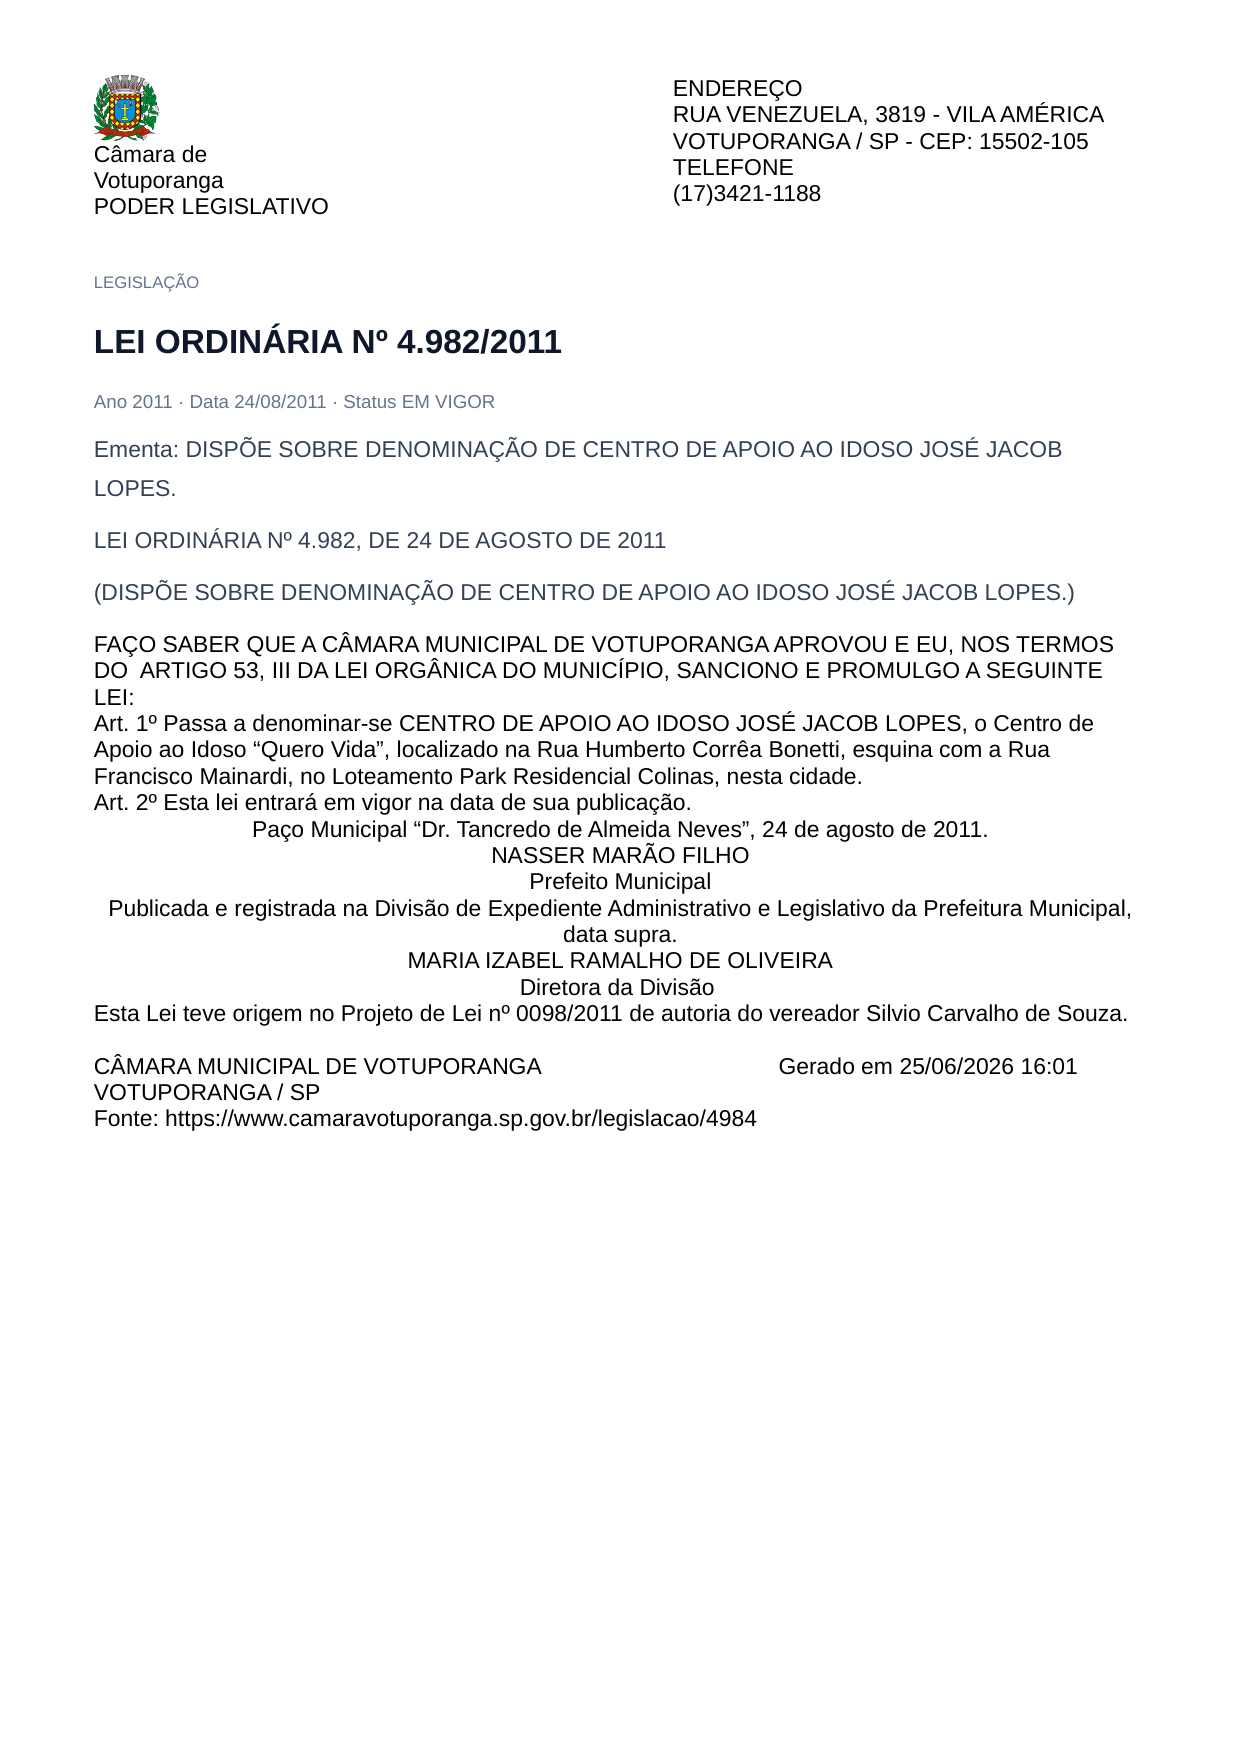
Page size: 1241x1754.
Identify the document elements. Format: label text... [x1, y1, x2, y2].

text Paço Municipal “Dr. Tancredo de Almeida Neves”, 24 de agosto de 2011. [94, 816, 1146, 842]
text Publicada e registrada na Divisão de Expediente Administrativo e Legislativo da Prefeitura Municipal, data supra. [94, 894, 1146, 947]
picture [93, 75, 160, 141]
text FAÇO SABER QUE A CÂMARA MUNICIPAL DE VOTUPORANGA APROVOU E EU, NOS TERMOS DO ARTIGO 53, III DA LEI ORGÂNICA DO MUNICÍPIO, SANCIONO E PROMULGO A SEGUINTE LEI: [94, 631, 1146, 710]
text Ano 2011 · Data 24/08/2011 · Status EM VIGOR [94, 391, 1146, 412]
text Art. 1º Passa a denominar-se CENTRO DE APOIO AO IDOSO JOSÉ JACOB LOPES, o Centro de Apoio ao Idoso “Quero Vida”, localizado na Rua Humberto Corrêa Bonetti, esquina com a Rua Francisco Mainardi, no Loteamento Park Residencial Colinas, nesta cidade. [94, 710, 1146, 789]
text Diretora da Divisão [94, 974, 1146, 1000]
table_header Câmara de Votuporanga PODER LEGISLATIVO [94, 75, 673, 220]
text Prefeito Municipal [94, 868, 1146, 894]
text MARIA IZABEL RAMALHO DE OLIVEIRA [94, 947, 1146, 974]
table_header CÂMARA MUNICIPAL DE VOTUPORANGA VOTUPORANGA / SP Fonte: https://www.camaravotuporanga.sp.gov.br/legislacao/4984 [94, 1053, 778, 1132]
text Ementa: DISPÕE SOBRE DENOMINAÇÃO DE CENTRO DE APOIO AO IDOSO JOSÉ JACOB LOPES. [94, 436, 1146, 501]
text LEI ORDINÁRIA Nº 4.982, DE 24 DE AGOSTO DE 2011 [94, 527, 1146, 553]
text (DISPÕE SOBRE DENOMINAÇÃO DE CENTRO DE APOIO AO IDOSO JOSÉ JACOB LOPES.) [94, 579, 1146, 605]
table_header Gerado em 25/06/2026 16:01 [778, 1053, 1146, 1132]
title LEI ORDINÁRIA Nº 4.982/2011 [94, 322, 1146, 360]
text NASSER MARÃO FILHO [94, 842, 1146, 868]
text Esta Lei teve origem no Projeto de Lei nº 0098/2011 de autoria do vereador Silvio Carvalho de Souza. [94, 1000, 1146, 1026]
text Art. 2º Esta lei entrará em vigor na data de sua publicação. [94, 789, 1146, 816]
table_header ENDEREÇO RUA VENEZUELA, 3819 - VILA AMÉRICA VOTUPORANGA / SP - CEP: 15502-105 TELEFONE (17)3421-1188 [673, 75, 1146, 220]
text LEGISLAÇÃO [94, 272, 1146, 292]
table_header [94, 220, 1146, 246]
